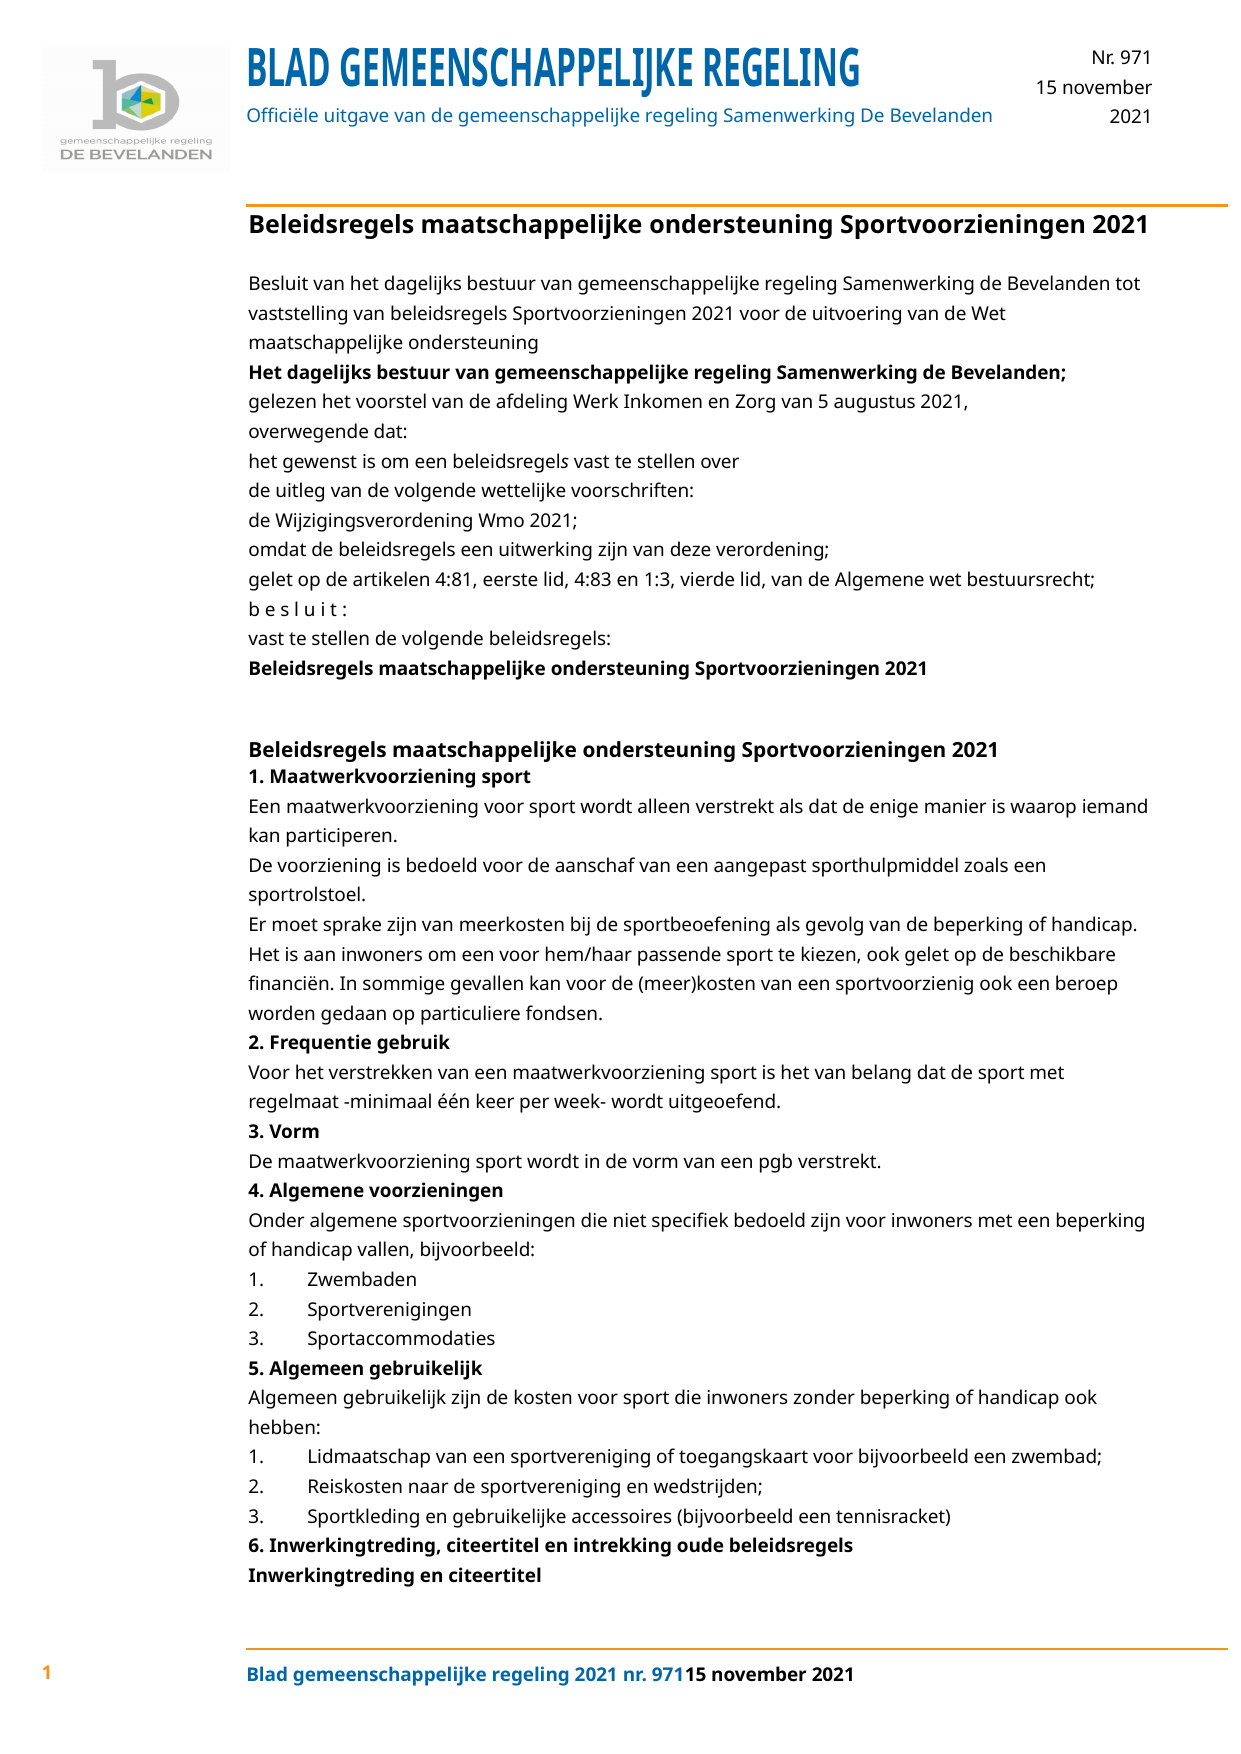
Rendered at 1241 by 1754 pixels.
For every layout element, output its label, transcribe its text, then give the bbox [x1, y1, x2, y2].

list Zwembaden [248, 1266, 1152, 1292]
text 1. Maatwerkvoorziening sport [248, 763, 1152, 789]
text b e s l u i t : [248, 596, 1152, 621]
text 6. Inwerkingtreding, citeertitel en intrekking oude beleidsregels [248, 1532, 1152, 1558]
list Sportverenigingen [248, 1296, 1152, 1322]
text de Wijzigingsverordening Wmo 2021; [248, 507, 1152, 533]
text Beleidsregels maatschappelijke ondersteuning Sportvoorzieningen 2021 [248, 655, 1152, 681]
text vast te stellen de volgende beleidsregels: [248, 625, 1152, 651]
text 4. Algemene voorzieningen [248, 1177, 1152, 1203]
text 2. Frequentie gebruik [248, 1029, 1152, 1055]
text Besluit van het dagelijks bestuur van gemeenschappelijke regeling Samenwerking de Bevelanden tot vaststelling van beleidsregels Sportvoorzieningen 2021 voor de uitvoering van de Wet maatschappelijke ondersteuning [248, 270, 1152, 355]
text Het is aan inwoners om een voor hem/haar passende sport te kiezen, ook gelet op de beschikbare financiën. In sommige gevallen kan voor de (meer)kosten van een sportvoorzienig ook een beroep worden gedaan op particuliere fondsen. [248, 941, 1152, 1026]
text gelet op de artikelen 4:81, eerste lid, 4:83 en 1:3, vierde lid, van de Algemene wet bestuursrecht; [248, 566, 1152, 592]
text Beleidsregels maatschappelijke ondersteuning Sportvoorzieningen 2021 [248, 207, 1152, 241]
text Voor het verstrekken van een maatwerkvoorziening sport is het van belang dat de sport met regelmaat -minimaal één keer per week- wordt uitgeoefend. [248, 1059, 1152, 1114]
list Sportaccommodaties [248, 1325, 1152, 1351]
text het gewenst is om een beleidsregels vast te stellen over [248, 448, 1152, 473]
text Een maatwerkvoorziening voor sport wordt alleen verstrekt als dat de enige manier is waarop iemand kan participeren. [248, 793, 1152, 848]
text 5. Algemeen gebruikelijk [248, 1355, 1152, 1381]
text de uitleg van de volgende wettelijke voorschriften: [248, 477, 1152, 503]
list Reiskosten naar de sportvereniging en wedstrijden; [248, 1473, 1152, 1499]
text Beleidsregels maatschappelijke ondersteuning Sportvoorzieningen 2021 [248, 735, 1152, 763]
text Inwerkingtreding en citeertitel [248, 1562, 1152, 1588]
text Het dagelijks bestuur van gemeenschappelijke regeling Samenwerking de Bevelanden; [248, 359, 1152, 385]
list Sportkleding en gebruikelijke accessoires (bijvoorbeeld een tennisracket) [248, 1503, 1152, 1529]
text omdat de beleidsregels een uitwerking zijn van deze verordening; [248, 537, 1152, 562]
text Er moet sprake zijn van meerkosten bij de sportbeoefening als gevolg van de beperking of handicap. [248, 911, 1152, 937]
picture [41, 47, 231, 172]
text gelezen het voorstel van de afdeling Werk Inkomen en Zorg van 5 augustus 2021, [248, 389, 1152, 414]
text De voorziening is bedoeld voor de aanschaf van een aangepast sporthulpmiddel zoals een sportrolstoel. [248, 852, 1152, 907]
text Algemeen gebruikelijk zijn de kosten voor sport die inwoners zonder beperking of handicap ook hebben: [248, 1384, 1152, 1440]
text Onder algemene sportvoorzieningen die niet specifiek bedoeld zijn voor inwoners met een beperking of handicap vallen, bijvoorbeeld: [248, 1207, 1152, 1262]
list Lidmaatschap van een sportvereniging of toegangskaart voor bijvoorbeeld een zwembad; [248, 1444, 1152, 1469]
text overwegende dat: [248, 418, 1152, 444]
text 3. Vorm [248, 1118, 1152, 1144]
text De maatwerkvoorziening sport wordt in de vorm van een pgb verstrekt. [248, 1148, 1152, 1174]
